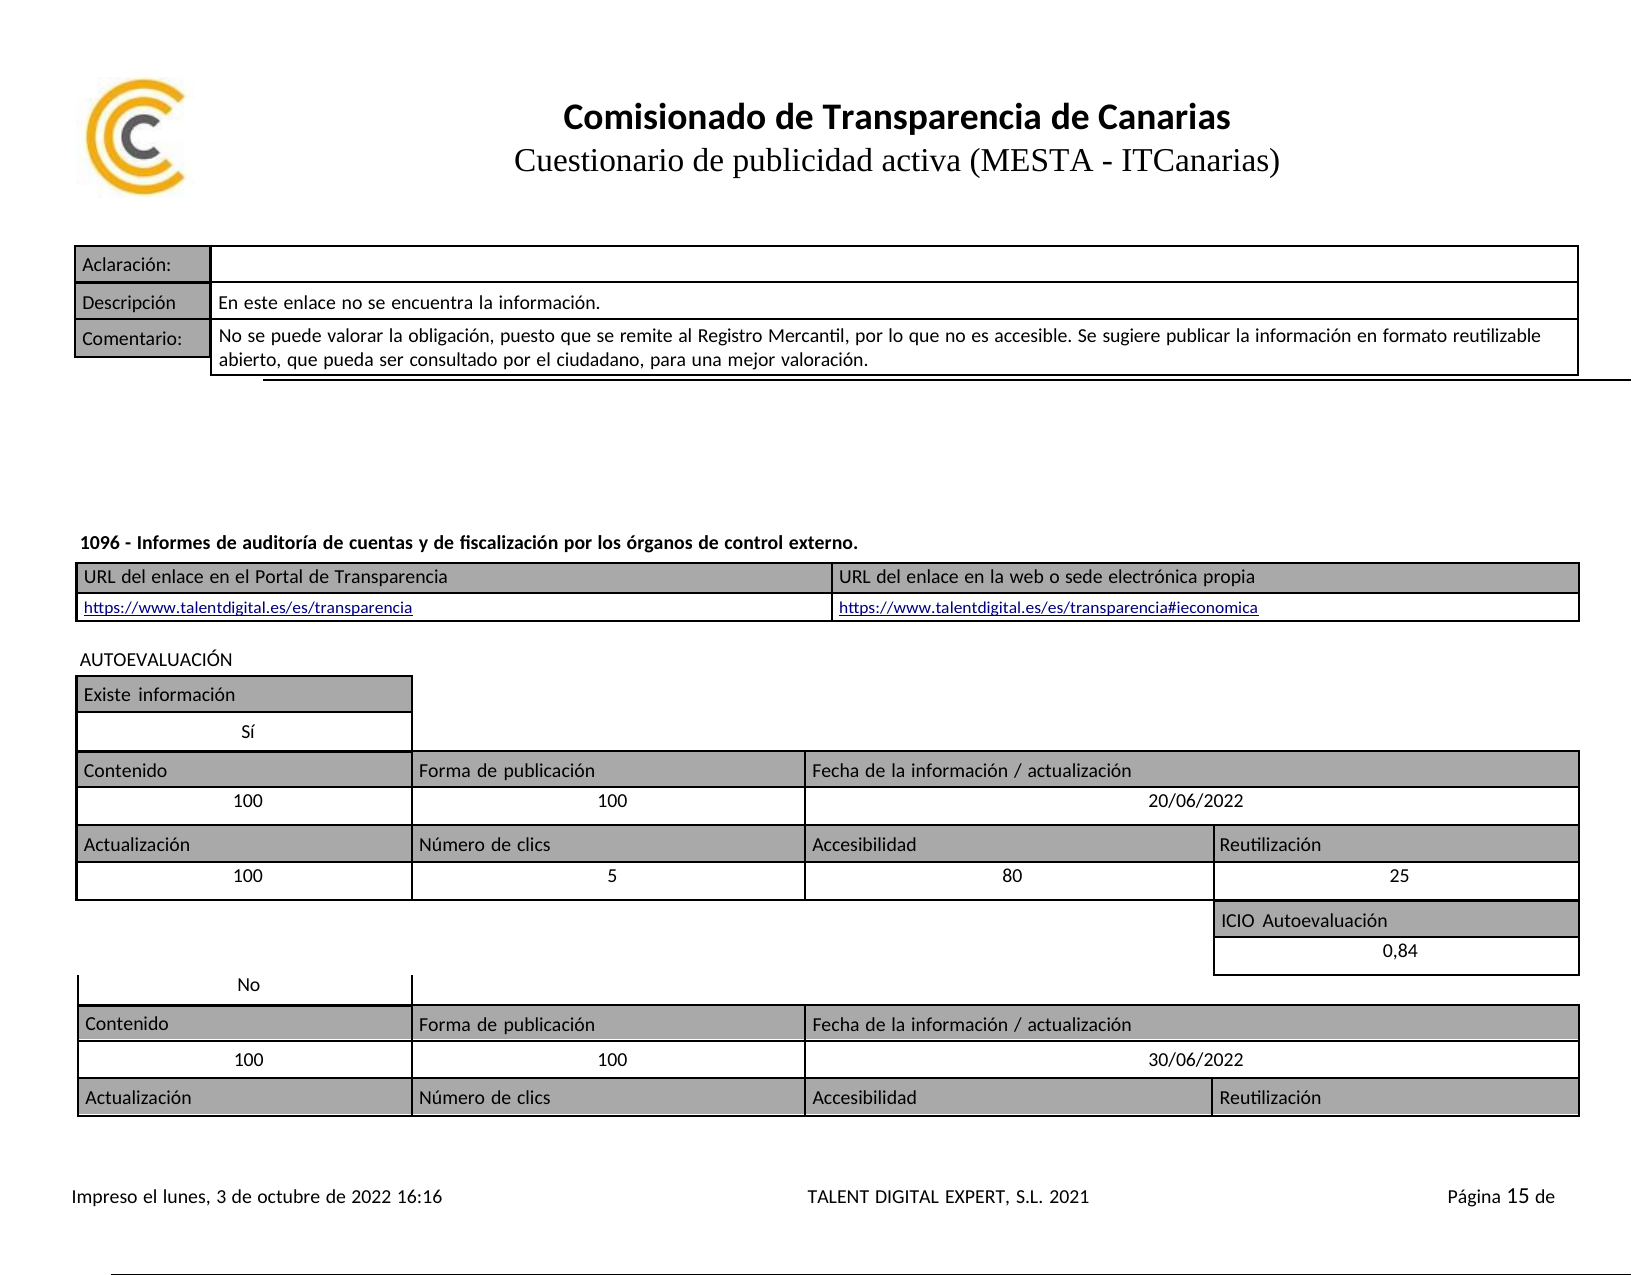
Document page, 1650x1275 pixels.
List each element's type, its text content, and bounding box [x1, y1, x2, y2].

text EVALUACIÓN [1579, 675, 1594, 975]
table_cell No se puede valorar la obligación, puesto que se remite al Registro Mercantil, por lo que no es accesible. Se sugiere publicar la información en formato reutilizable abierto, que pueda ser consultado por el ciudadano, para una mejor valoración. [212, 320, 1577, 374]
table_cell [75, 358, 210, 374]
table_cell 20/06/2022 [806, 788, 1578, 824]
table_cell 100 [78, 863, 411, 899]
table_cell Descripción [76, 284, 209, 318]
table_cell Número de clics [413, 826, 804, 861]
table_cell 0,84 [1215, 938, 1578, 974]
table_cell Reutilización [1213, 1079, 1578, 1114]
table_cell Actualización [78, 826, 411, 861]
table_cell 100 [413, 788, 804, 824]
table_cell 100 [413, 1042, 804, 1077]
text AUTOEVALUACIÓN [79, 647, 1594, 672]
table_cell Fecha de la información / actualización [806, 752, 1578, 786]
table_header [413, 975, 1579, 1004]
table_header [212, 247, 1577, 281]
table_cell Contenido [78, 753, 411, 786]
table_cell Forma de publicación [413, 1006, 804, 1039]
table_cell https://www.talentdigital.es/es/transparencia [78, 594, 831, 620]
table_cell https://www.talentdigital.es/es/transparencia#ieconomica [833, 594, 1578, 620]
table_cell No [79, 975, 411, 1004]
table_cell Contenido [79, 1007, 411, 1039]
table_header [413, 675, 1579, 750]
table_header Aclaración: [76, 247, 209, 281]
table_header URL del enlace en la web o sede electrónica propia [833, 564, 1578, 592]
table_cell 25 [1215, 863, 1578, 899]
table_header Existe información [78, 677, 411, 711]
table_cell Comentario: [76, 320, 209, 356]
table_cell Reutilización [1215, 826, 1578, 861]
table_cell Número de clics [413, 1079, 804, 1114]
table_cell 100 [78, 788, 411, 824]
table_cell En este enlace no se encuentra la información. [212, 283, 1577, 318]
table_cell 80 [806, 863, 1213, 899]
table_cell Accesibilidad [806, 1079, 1211, 1114]
table_cell Actualización [79, 1079, 411, 1114]
table_cell 100 [79, 1042, 411, 1077]
table_cell [76, 901, 1213, 974]
text 1096 - Informes de auditoría de cuentas y de fiscalización por los órganos de control externo. [79, 530, 1594, 554]
table_cell ICIO Autoevaluación [1215, 902, 1578, 936]
table_cell Accesibilidad [806, 826, 1213, 861]
table_cell 30/06/2022 [806, 1042, 1578, 1077]
table_cell 5 [413, 863, 804, 899]
table_cell Sí [78, 713, 411, 750]
table_cell Forma de publicación [413, 752, 804, 786]
table_cell Fecha de la información / actualización [806, 1006, 1578, 1039]
table_header URL del enlace en el Portal de Transparencia [78, 564, 831, 592]
